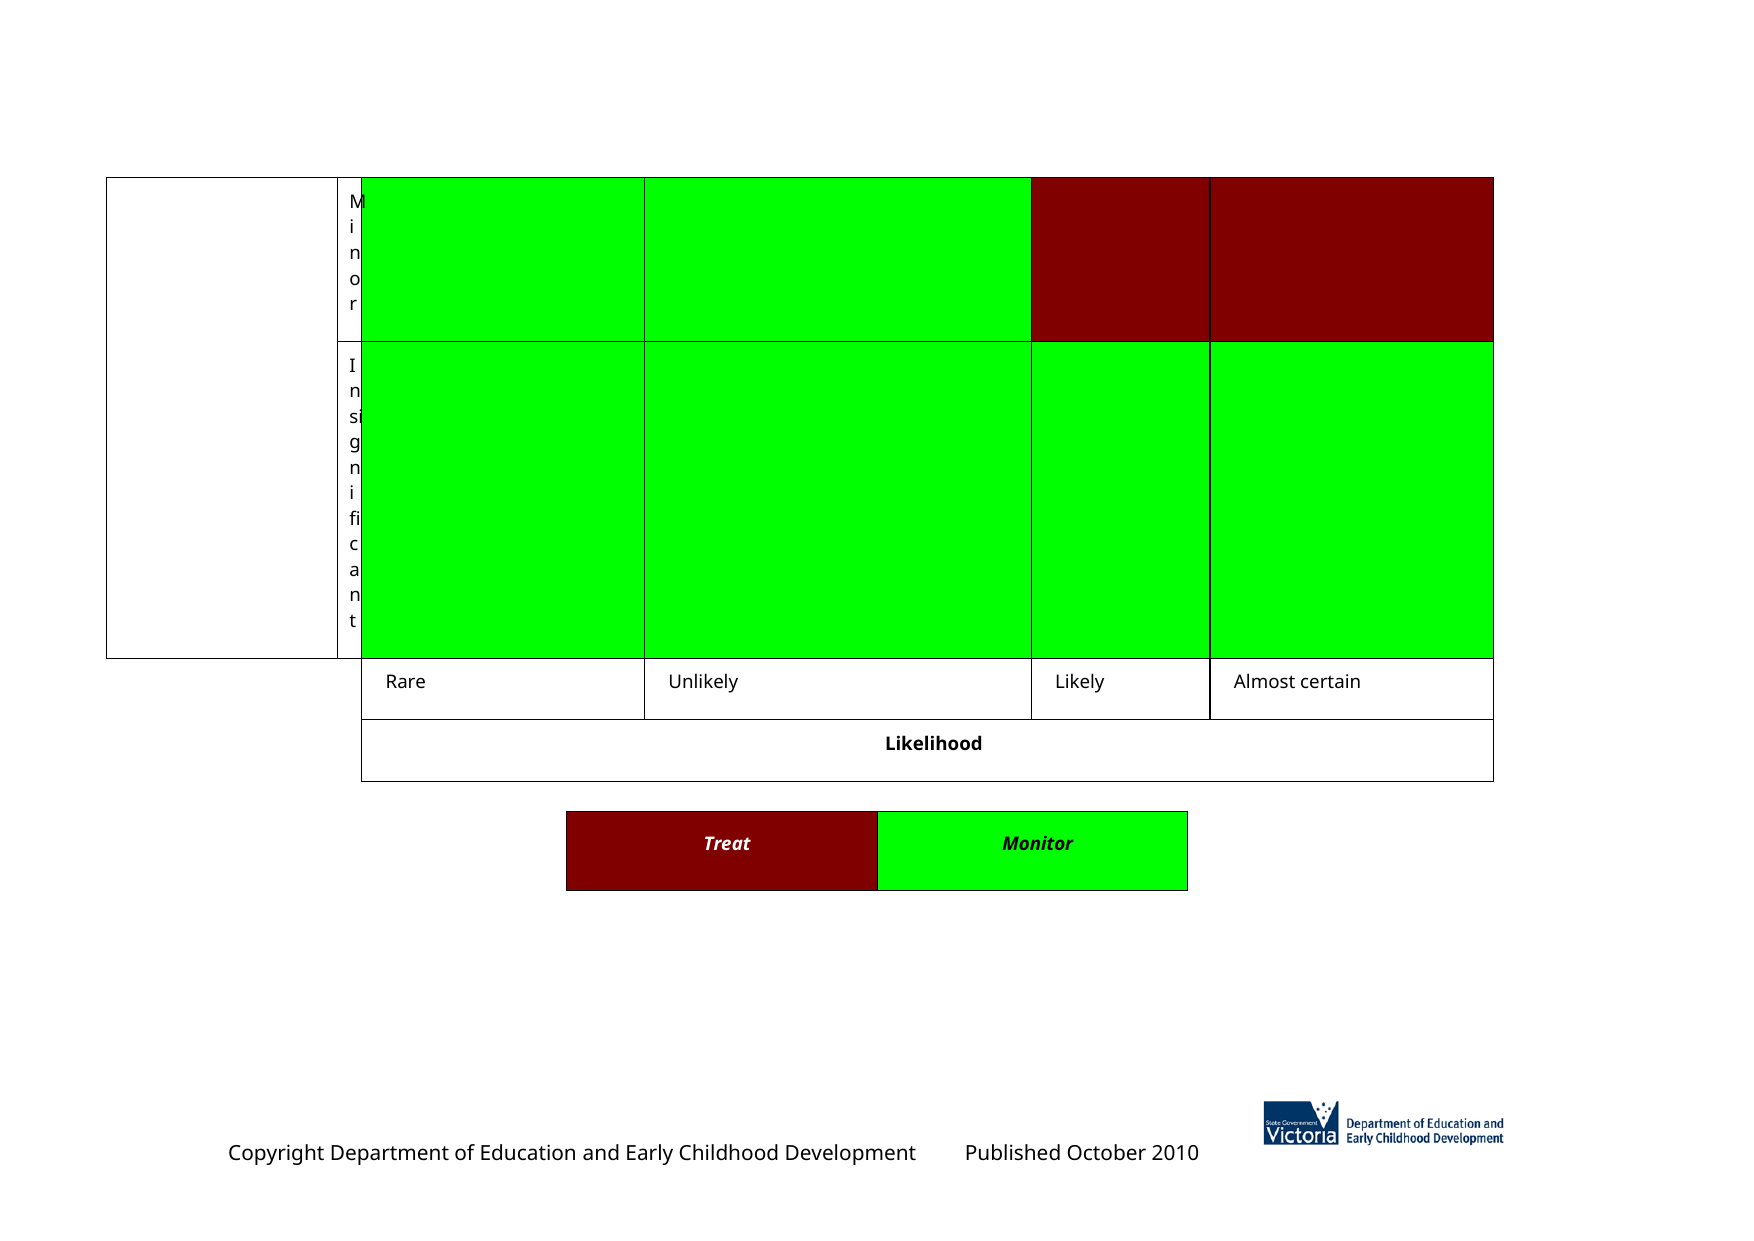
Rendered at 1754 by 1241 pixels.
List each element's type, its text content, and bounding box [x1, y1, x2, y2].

picture [1248, 1085, 1519, 1161]
table_cell [645, 178, 1031, 341]
table_cell [1032, 342, 1209, 658]
table_cell Minor [338, 178, 361, 341]
table_cell [645, 342, 1031, 658]
table_cell [338, 719, 361, 781]
table_cell Likelihood [362, 720, 1493, 781]
table_cell Almost certain [1211, 659, 1493, 719]
table_cell [107, 659, 338, 719]
table_cell [1032, 178, 1209, 341]
table_cell [107, 719, 338, 781]
table_cell Likely [1032, 659, 1209, 719]
table_cell [1211, 178, 1493, 341]
table_cell [362, 342, 644, 658]
table_cell [1211, 342, 1493, 658]
table_cell Insignificant [338, 342, 361, 658]
table_cell Unlikely [645, 659, 1031, 719]
table_cell [362, 178, 644, 341]
table_header Treat [567, 812, 877, 890]
table_cell [338, 659, 361, 719]
table_header [107, 178, 337, 658]
table_cell Rare [362, 659, 644, 719]
table_header Monitor [878, 812, 1187, 890]
